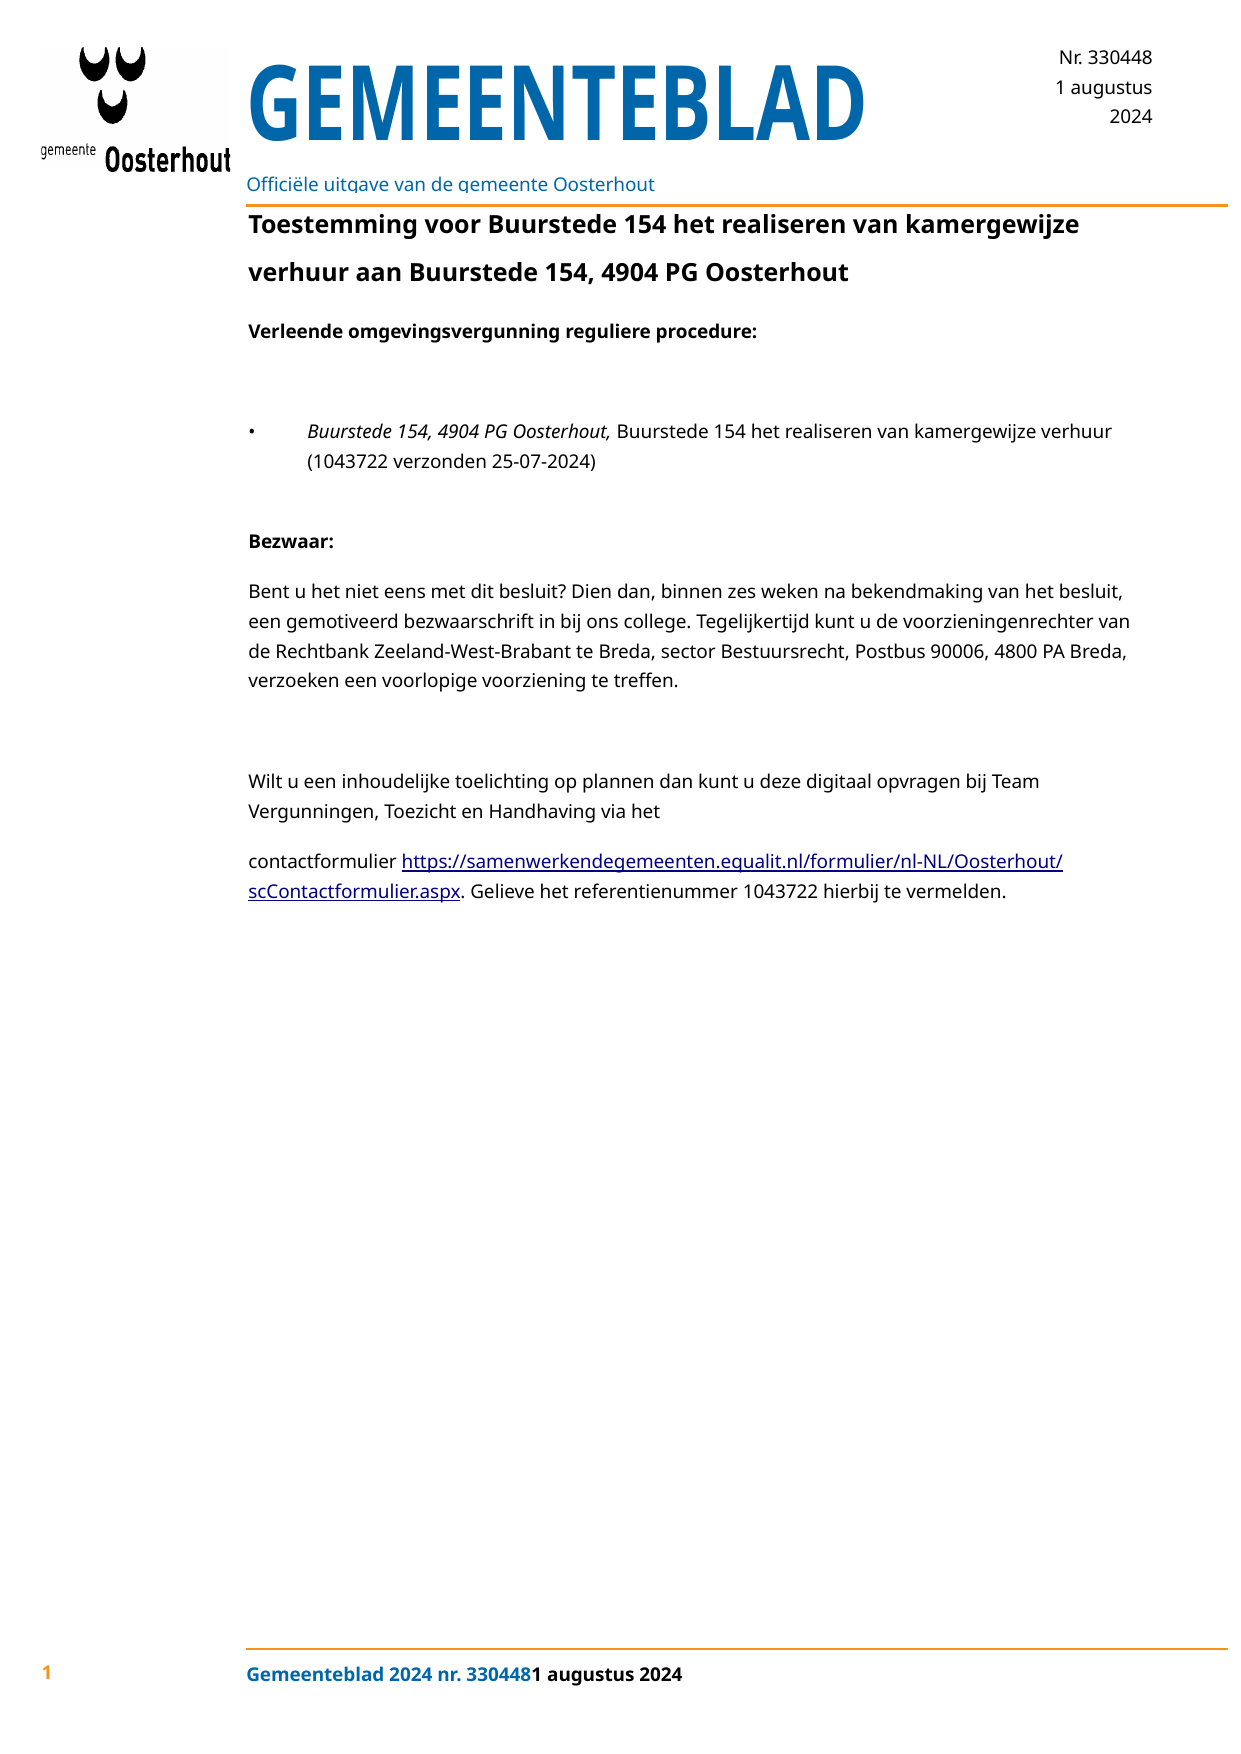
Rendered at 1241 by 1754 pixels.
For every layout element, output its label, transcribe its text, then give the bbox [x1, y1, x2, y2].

text Bezwaar: [248, 528, 1152, 554]
text Verleende omgevingsvergunning reguliere procedure: [248, 318, 1152, 344]
text Bent u het niet eens met dit besluit? Dien dan, binnen zes weken na bekendmaking van het besluit, een gemotiveerd bezwaarschrift in bij ons college. Tegelijkertijd kunt u de voorzieningenrechter van de Rechtbank Zeeland-West-Brabant te Breda, sector Bestuursrecht, Postbus 90006, 4800 PA Breda, verzoeken een voorlopige voorziening te treffen. [248, 579, 1152, 693]
text Toestemming voor Buurstede 154 het realiseren van kamergewijze verhuur aan Buurstede 154, 4904 PG Oosterhout [248, 207, 1152, 288]
text Wilt u een inhoudelijke toelichting op plannen dan kunt u deze digitaal opvragen bij Team Vergunningen, Toezicht en Handhaving via het [248, 768, 1152, 824]
text contactformulier https://samenwerkendegemeenten.equalit.nl/formulier/nl-NL/Oosterhout/scContactformulier.aspx. Gelieve het referentienummer 1043722 hierbij te vermelden. [248, 848, 1152, 904]
list Buurstede 154, 4904 PG Oosterhout, Buurstede 154 het realiseren van kamergewijze verhuur (1043722 verzonden 25-07-2024) [248, 419, 1152, 474]
picture [41, 47, 231, 172]
